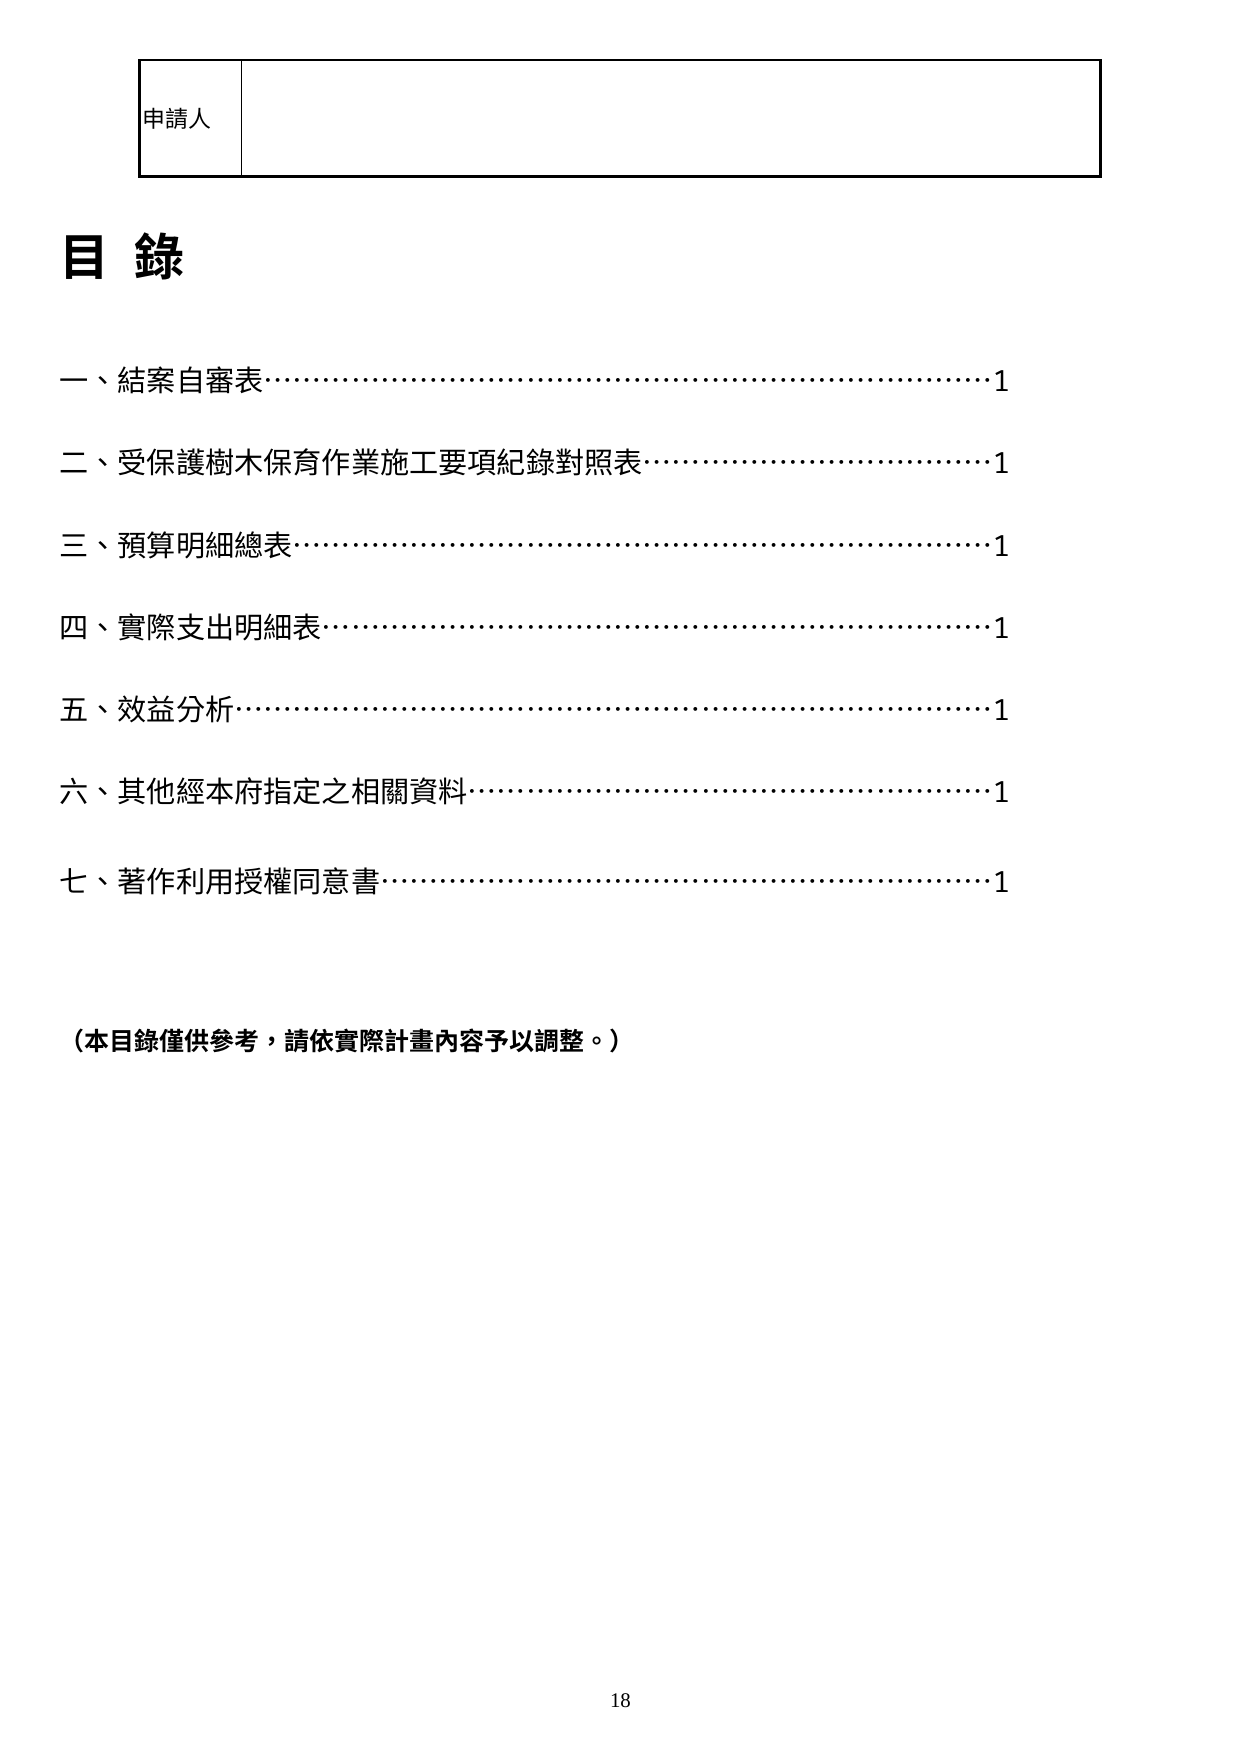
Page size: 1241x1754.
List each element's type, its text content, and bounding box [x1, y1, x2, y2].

text 二、受保護樹木保育作業施工要項紀錄對照表………………………………1 [59, 440, 1196, 482]
text （本目錄僅供參考，請依實際計畫內容予以調整。） [59, 1022, 1196, 1058]
table_cell 申請人 [141, 61, 241, 174]
text 五、效益分析……………………………………………………………………1 [59, 686, 1196, 729]
text 七、著作利用授權同意書………………………………………………………1 [59, 850, 1196, 902]
text 三、預算明細總表………………………………………………………………1 [59, 522, 1196, 564]
table_cell [242, 61, 1099, 174]
text 四、實際支出明細表……………………………………………………………1 [59, 604, 1196, 647]
text 六、其他經本府指定之相關資料………………………………………………1 [59, 768, 1196, 811]
text 一、結案自審表…………………………………………………………………1 [59, 358, 1196, 400]
text 目 錄 [59, 217, 1196, 290]
